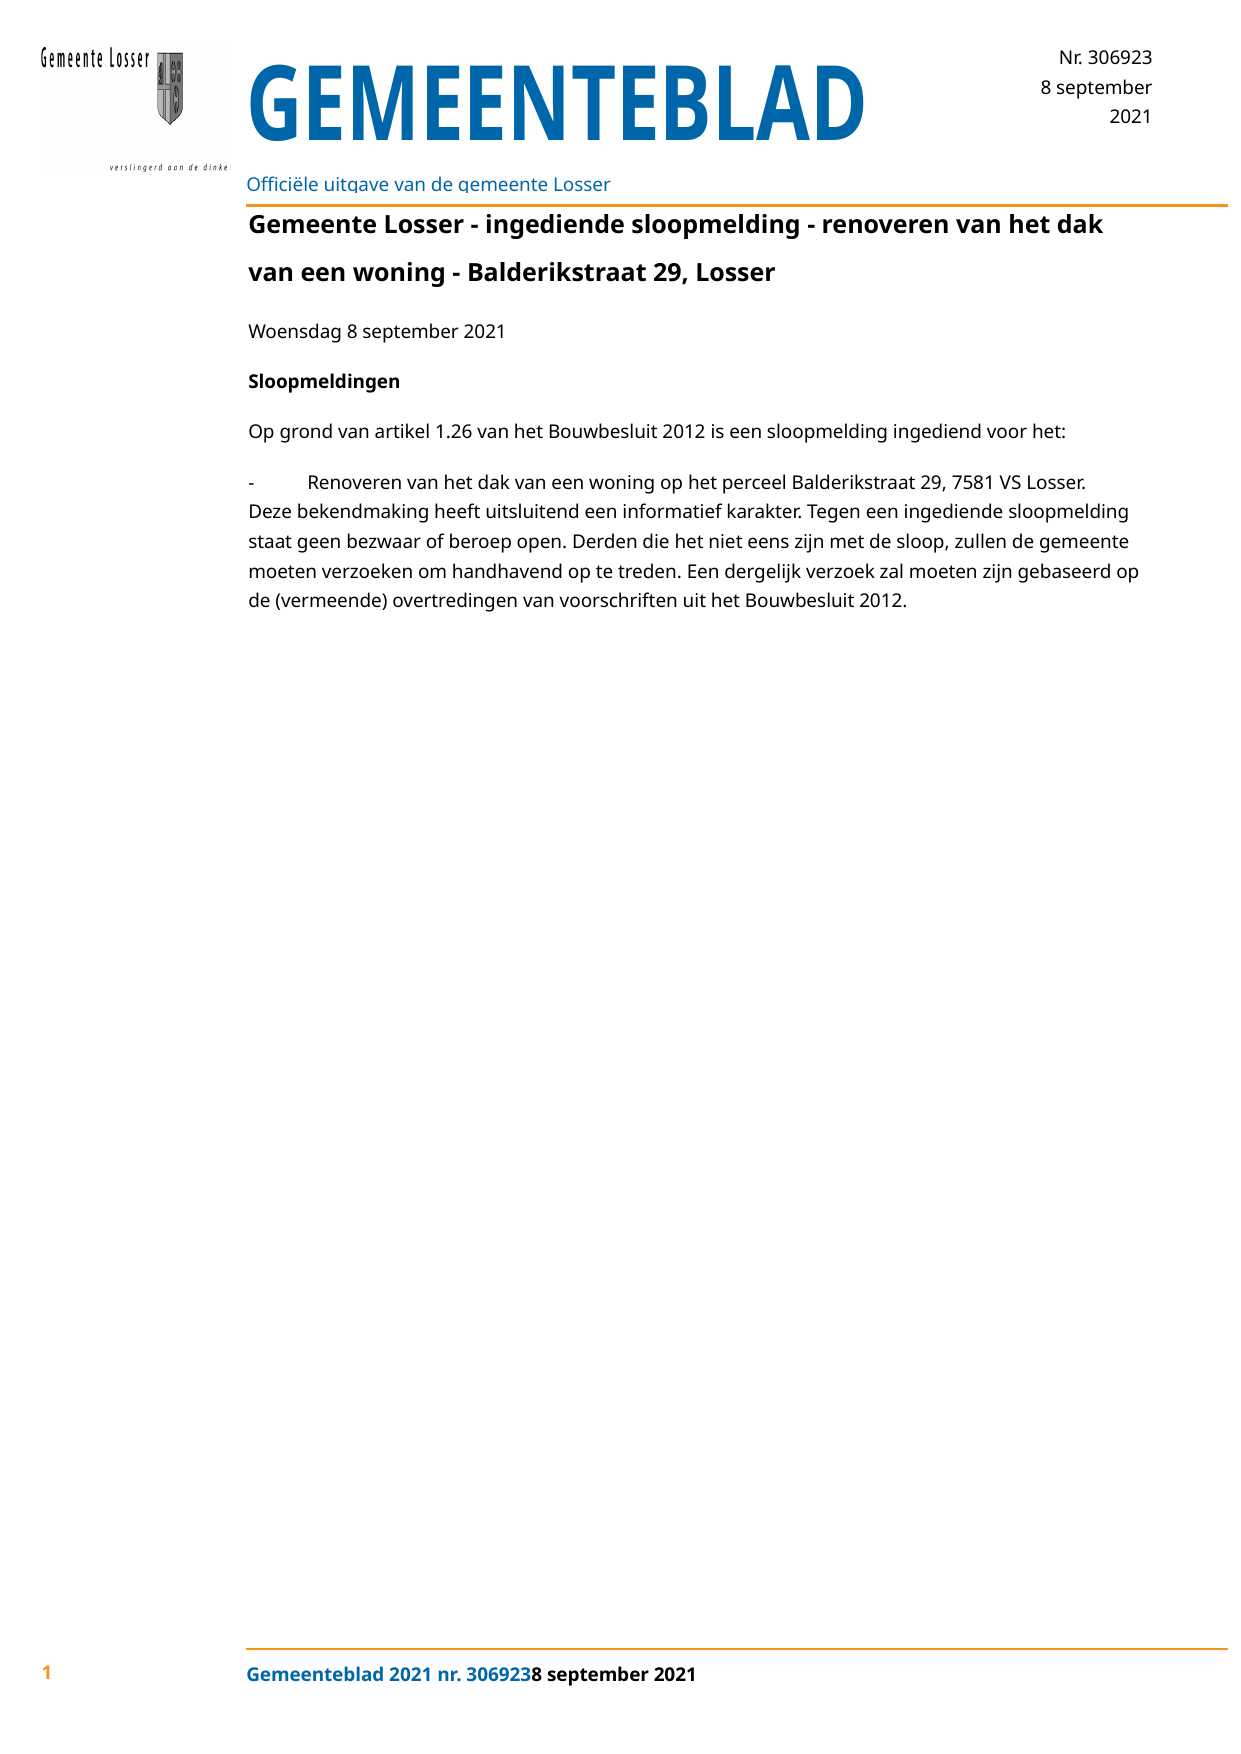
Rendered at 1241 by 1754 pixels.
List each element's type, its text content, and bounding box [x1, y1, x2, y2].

text Woensdag 8 september 2021 [248, 318, 1152, 344]
text Sloopmeldingen [248, 368, 1152, 394]
text Gemeente Losser - ingediende sloopmelding - renoveren van het dak van een woning - Balderikstraat 29, Losser [248, 207, 1152, 288]
list Renoveren van het dak van een woning op het perceel Balderikstraat 29, 7581 VS Losser. [248, 469, 1152, 495]
text Deze bekendmaking heeft uitsluitend een informatief karakter. Tegen een ingediende sloopmelding staat geen bezwaar of beroep open. Derden die het niet eens zijn met de sloop, zullen de gemeente moeten verzoeken om handhavend op te treden. Een dergelijk verzoek zal moeten zijn gebaseerd op de (vermeende) overtredingen van voorschriften uit het Bouwbesluit 2012. [248, 499, 1152, 613]
picture [41, 47, 231, 172]
text Op grond van artikel 1.26 van het Bouwbesluit 2012 is een sloopmelding ingediend voor het: [248, 419, 1152, 444]
